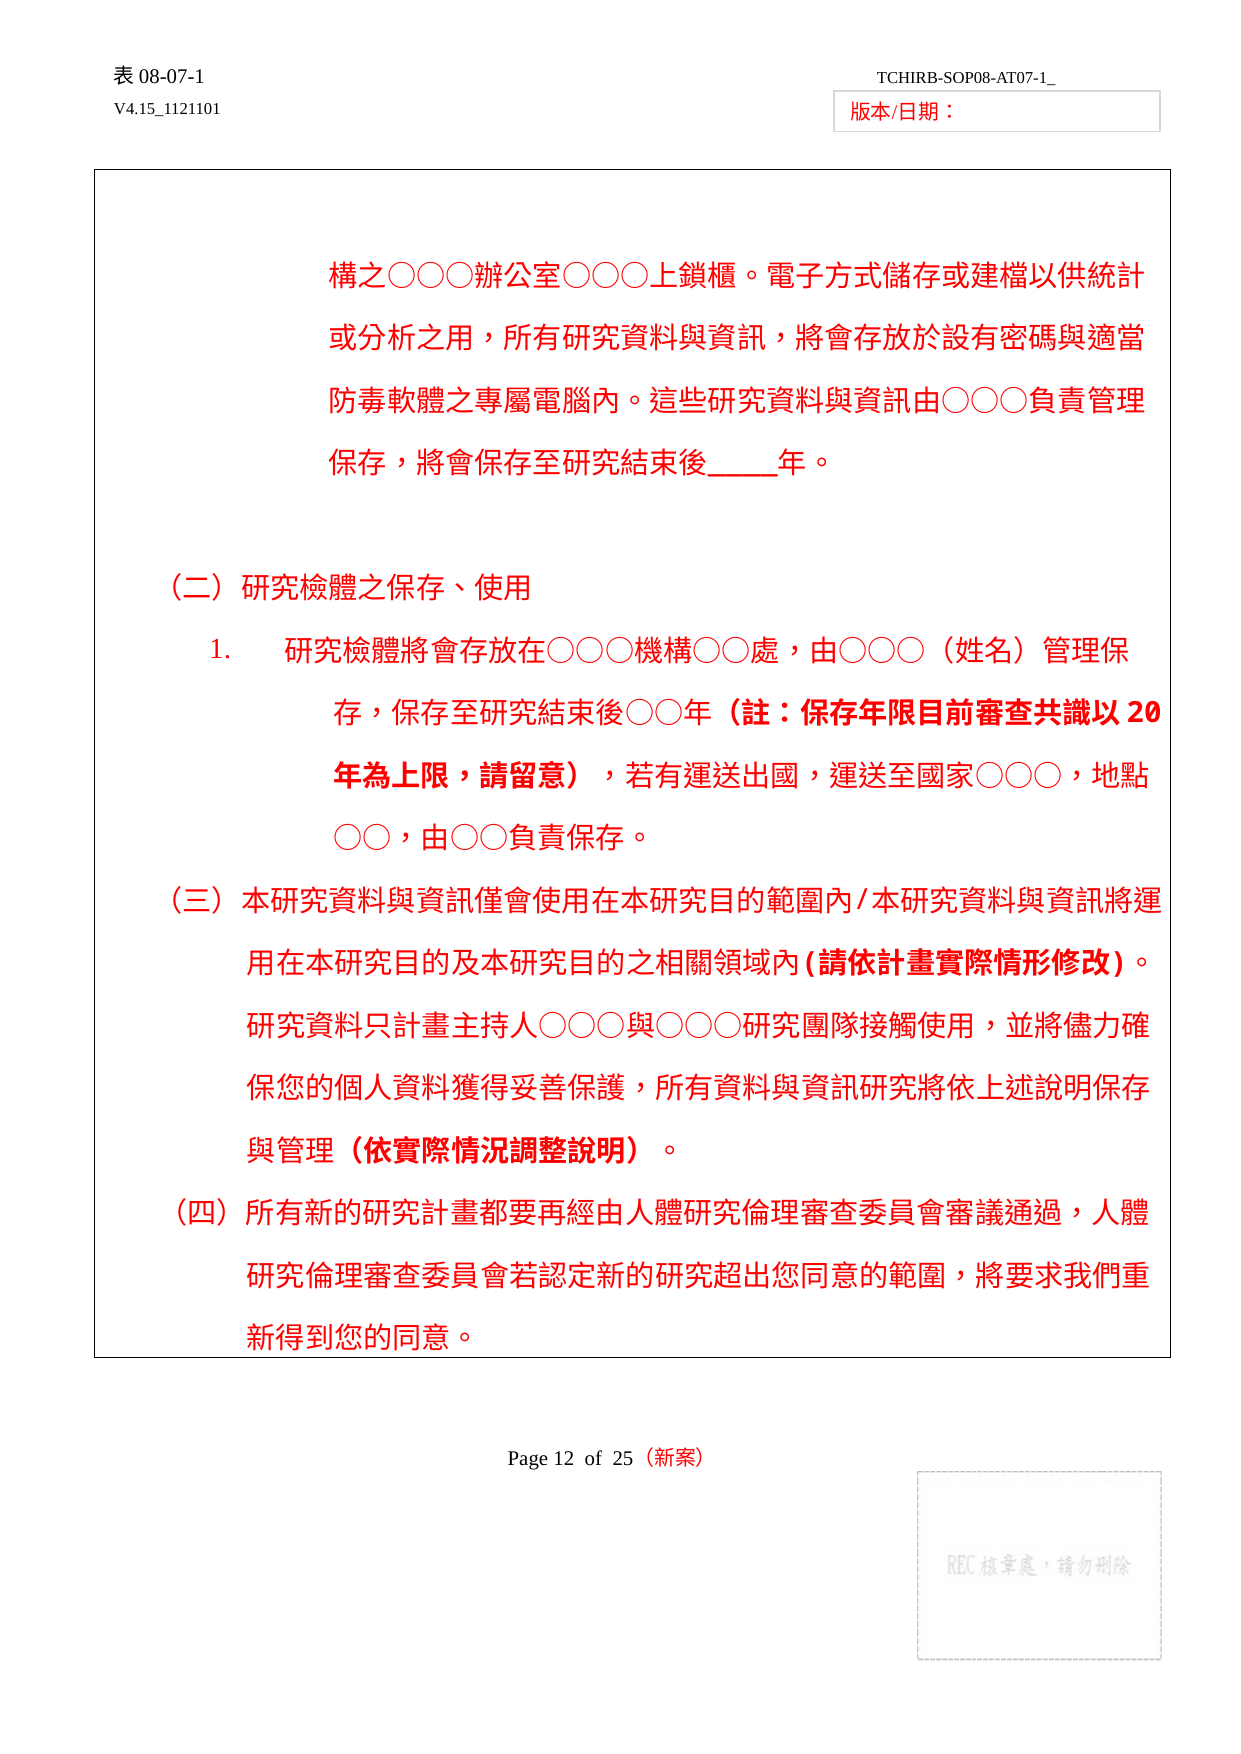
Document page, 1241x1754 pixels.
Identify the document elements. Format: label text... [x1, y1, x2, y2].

table_cell 構之○○○辦公室○○○上鎖櫃。電子方式儲存或建檔以供統計或分析之用，所有研究資料與資訊，將會存放於設有密碼與適當防毒軟體之專屬電腦內。這些研究資料與資訊由○○○負責管理保存，將會保存至研究結束後____年。 （二）研究檢體之保存、使用 研究檢體將會存放在○○○機構○○處，由○○○（姓名）管理保存，保存至研究結束後○○年（註：保存年限目前審查共識以20年為上限，請留意），若有運送出國，運送至國家○○○，地點○○，由○○負責保存。 （三）本研究資料與資訊僅會使用在本研究目的範圍內/本研究資料與資訊將運用在本研究目的及本研究目的之相關領域內(請依計畫實際情形修改)。研究資料只計畫主持人○○○與○○○研究團隊接觸使用，並將儘力確保您的個人資料獲得妥善保護，所有資料與資訊研究將依上述說明保存與管理（依實際情況調整說明）。 （四）所有新的研究計畫都要再經由人體研究倫理審查委員會審議通過，人體研究倫理審查委員會若認定新的研究超出您同意的範圍，將要求我們重新得到您的同意。 [95, 170, 1170, 1357]
